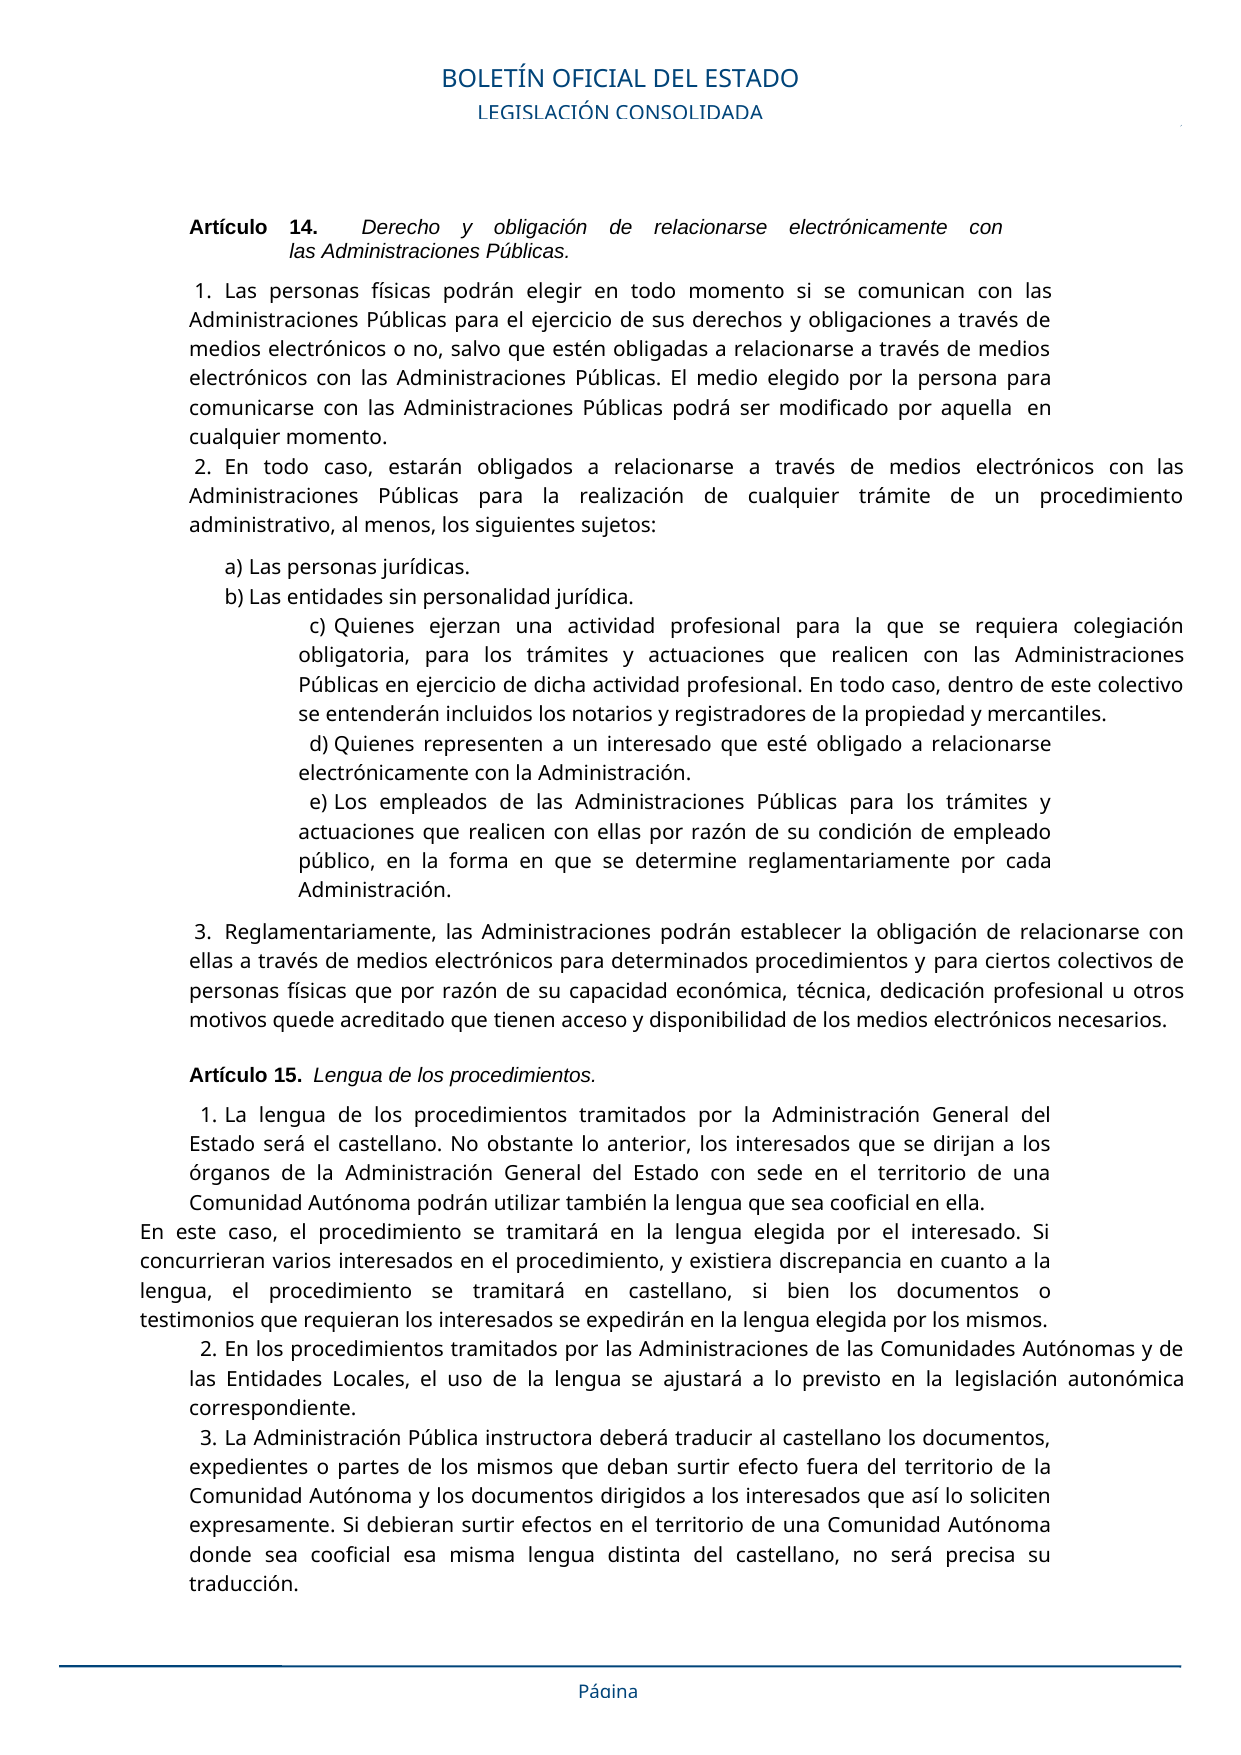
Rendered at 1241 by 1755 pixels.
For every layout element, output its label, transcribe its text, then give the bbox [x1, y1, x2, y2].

list Las entidades sin personalidad jurídica. [224, 582, 1184, 610]
text Artículo 15. Lengua de los procedimientos. [189, 1063, 1184, 1087]
text Artículo 14. Derecho y obligación de relacionarse electrónicamente con las Administraciones Públicas. [189, 214, 1052, 263]
list Quienes ejerzan una actividad profesional para la que se requiera colegiación obligatoria, para los trámites y actuaciones que realicen con las Administraciones Públicas en ejercicio de dicha actividad profesional. En todo caso, dentro de este colectivo se entenderán incluidos los notarios y registradores de la propiedad y mercantiles. [274, 611, 1184, 728]
list La Administración Pública instructora deberá traducir al castellano los documentos, expedientes o partes de los mismos que deban surtir efecto fuera del territorio de la Comunidad Autónoma y los documentos dirigidos a los interesados que así lo soliciten expresamente. Si debieran surtir efectos en el territorio de una Comunidad Autónoma donde sea cooficial esa misma lengua distinta del castellano, no será precisa su traducción. [164, 1423, 1052, 1597]
list En todo caso, estarán obligados a relacionarse a través de medios electrónicos con las Administraciones Públicas para la realización de cualquier trámite de un procedimiento administrativo, al menos, los siguientes sujetos: [159, 452, 1184, 539]
list Las personas jurídicas. [224, 552, 1184, 581]
list Quienes representen a un interesado que esté obligado a relacionarse electrónicamente con la Administración. [274, 729, 1052, 786]
text En este caso, el procedimiento se tramitará en la lengua elegida por el interesado. Si concurrieran varios interesados en el procedimiento, y existiera discrepancia en cuanto a la lengua, el procedimiento se tramitará en castellano, si bien los documentos o testimonios que requieran los interesados se expedirán en la lengua elegida por los mismos. [139, 1217, 1052, 1333]
list Reglamentariamente, las Administraciones podrán establecer la obligación de relacionarse con ellas a través de medios electrónicos para determinados procedimientos y para ciertos colectivos de personas físicas que por razón de su capacidad económica, técnica, dedicación profesional u otros motivos quede acreditado que tienen acceso y disponibilidad de los medios electrónicos necesarios. [159, 917, 1184, 1033]
list Los empleados de las Administraciones Públicas para los trámites y actuaciones que realicen con ellas por razón de su condición de empleado público, en la forma en que se determine reglamentariamente por cada Administración. [274, 787, 1052, 904]
list Las personas físicas podrán elegir en todo momento si se comunican con las Administraciones Públicas para el ejercicio de sus derechos y obligaciones a través de medios electrónicos o no, salvo que estén obligadas a relacionarse a través de medios electrónicos con las Administraciones Públicas. El medio elegido por la persona para comunicarse con las Administraciones Públicas podrá ser modificado por aquella en cualquier momento. [159, 276, 1052, 451]
list La lengua de los procedimientos tramitados por la Administración General del Estado será el castellano. No obstante lo anterior, los interesados que se dirijan a los órganos de la Administración General del Estado con sede en el territorio de una Comunidad Autónoma podrán utilizar también la lengua que sea cooficial en ella. [164, 1100, 1052, 1216]
list En los procedimientos tramitados por las Administraciones de las Comunidades Autónomas y de las Entidades Locales, el uso de la lengua se ajustará a lo previsto en la legislación autonómica correspondiente. [164, 1334, 1184, 1422]
